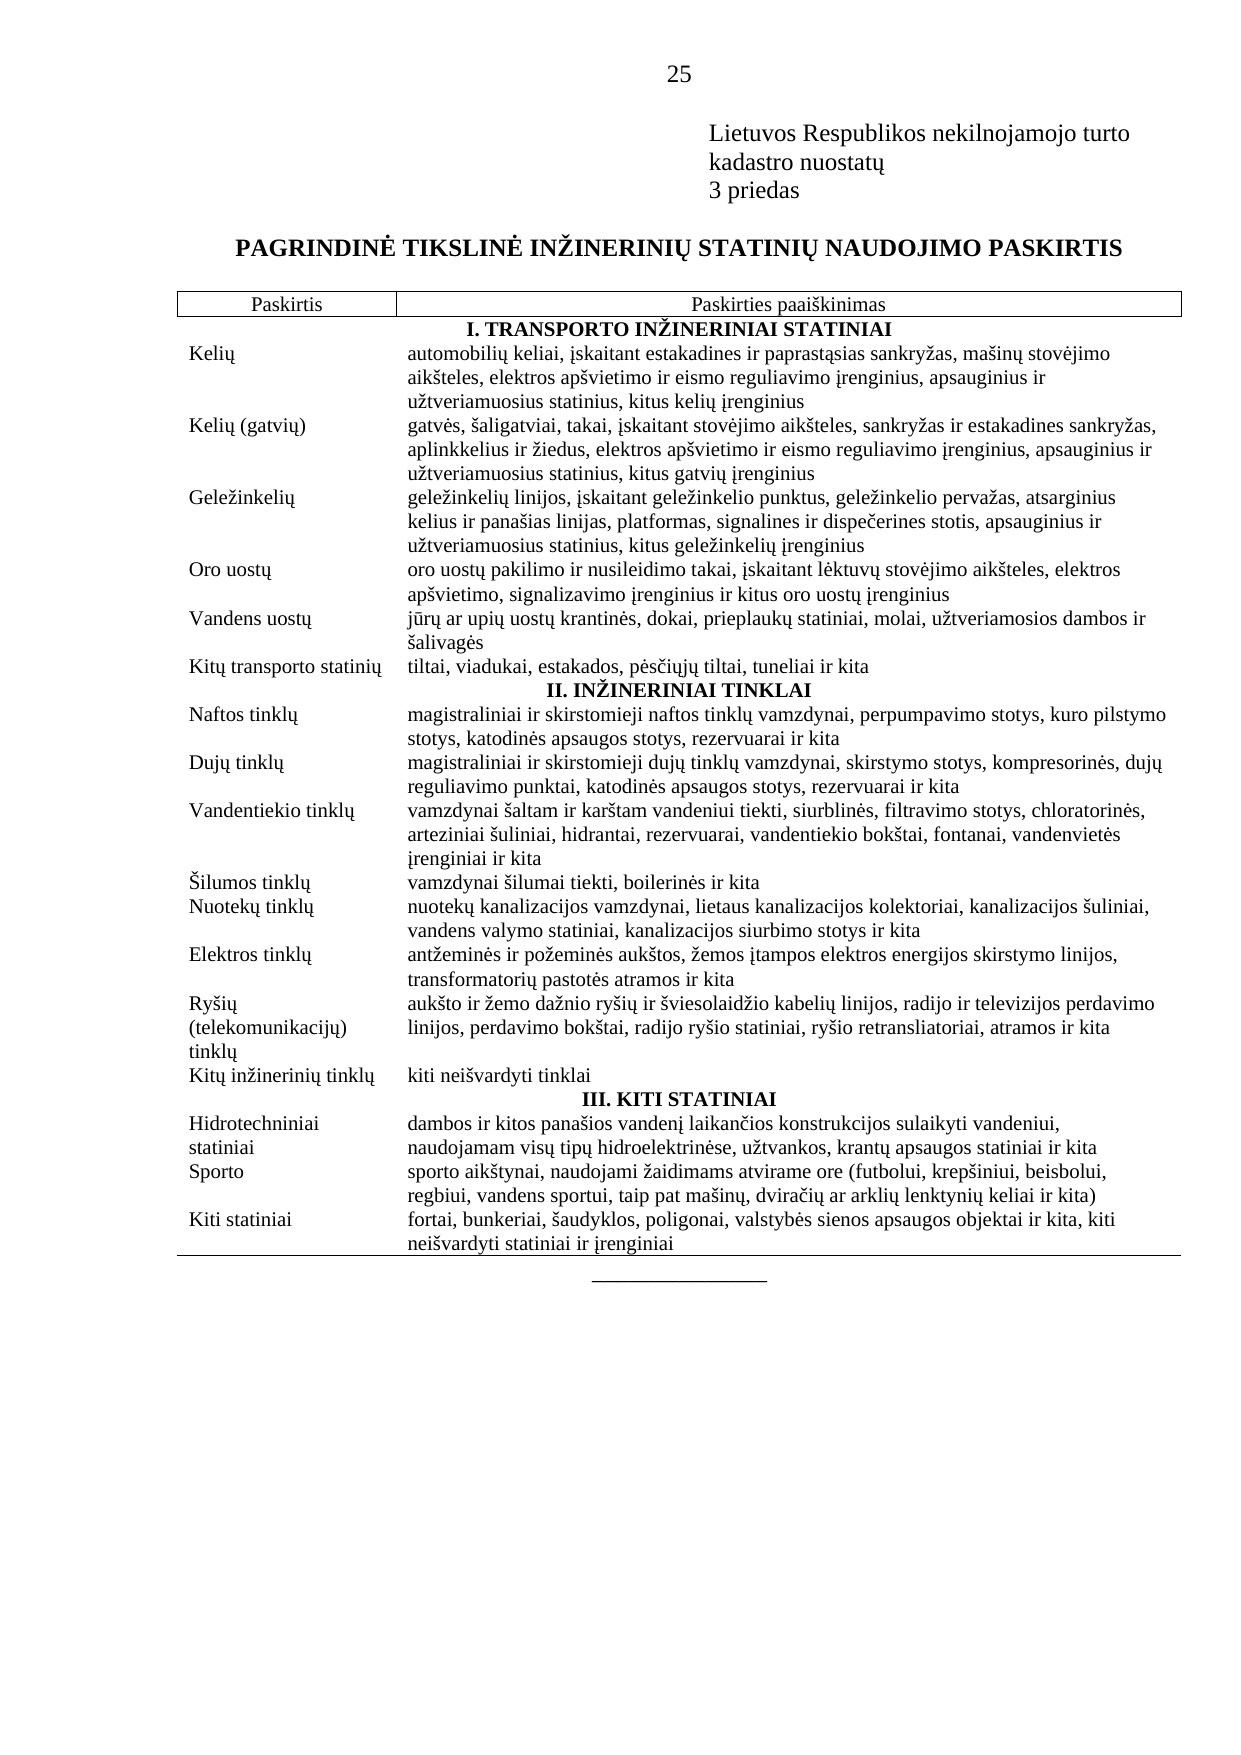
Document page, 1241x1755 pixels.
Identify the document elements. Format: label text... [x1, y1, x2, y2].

table_cell magistraliniai ir skirstomieji dujų tinklų vamzdynai, skirstymo stotys, kompresorinės, dujų reguliavimo punktai, katodinės apsaugos stotys, rezervuarai ir kita [396, 750, 1181, 798]
table_cell magistraliniai ir skirstomieji naftos tinklų vamzdynai, perpumpavimo stotys, kuro pilstymo stotys, katodinės apsaugos stotys, rezervuarai ir kita [396, 702, 1181, 750]
table_cell Sporto [177, 1159, 396, 1207]
table_cell Geležinkelių [177, 485, 396, 557]
table_cell Kitų inžinerinių tinklų [177, 1063, 396, 1087]
text ______________ [177, 1256, 1181, 1285]
text kadastro nuostatų [177, 147, 1181, 176]
table_cell vamzdynai šaltam ir karštam vandeniui tiekti, siurblinės, filtravimo stotys, chloratorinės, arteziniai šuliniai, hidrantai, rezervuarai, vandentiekio bokštai, fontanai, vandenvietės įrenginiai ir kita [396, 798, 1181, 870]
table_cell vamzdynai šilumai tiekti, boilerinės ir kita [396, 870, 1181, 894]
table_cell Kelių [177, 341, 396, 413]
table_cell tiltai, viadukai, estakados, pėsčiųjų tiltai, tuneliai ir kita [396, 654, 1181, 678]
table_cell fortai, bunkeriai, šaudyklos, poligonai, valstybės sienos apsaugos objektai ir kita, kiti neišvardyti statiniai ir įrenginiai [396, 1207, 1181, 1255]
table_cell sporto aikštynai, naudojami žaidimams atvirame ore (futbolui, krepšiniui, beisbolui, regbiui, vandens sportui, taip pat mašinų, dviračių ar arklių lenktynių keliai ir kita) [396, 1159, 1181, 1207]
table_cell nuotekų kanalizacijos vamzdynai, lietaus kanalizacijos kolektoriai, kanalizacijos šuliniai, vandens valymo statiniai, kanalizacijos siurbimo stotys ir kita [396, 894, 1181, 942]
table_cell Kelių (gatvių) [177, 413, 396, 485]
table_cell I. TRANSPORTO INŽINERINIAI STATINIAI [177, 317, 1181, 341]
table_cell Vandentiekio tinklų [177, 798, 396, 870]
table_cell oro uostų pakilimo ir nusileidimo takai, įskaitant lėktuvų stovėjimo aikšteles, elektros apšvietimo, signalizavimo įrenginius ir kitus oro uostų įrenginius [396, 558, 1181, 606]
text 3 priedas [177, 176, 1181, 204]
table_cell II. INŽINERINIAI TINKLAI [177, 678, 1181, 702]
table_cell III. KITI STATINIAI [177, 1087, 1181, 1111]
table_cell Hidrotechniniai statiniai [177, 1111, 396, 1159]
table_cell Kitų transporto statinių [177, 654, 396, 678]
table_cell geležinkelių linijos, įskaitant geležinkelio punktus, geležinkelio pervažas, atsarginius kelius ir panašias linijas, platformas, signalines ir dispečerines stotis, apsauginius ir užtveriamuosius statinius, kitus geležinkelių įrenginius [396, 485, 1181, 557]
text Lietuvos Respublikos nekilnojamojo turto [709, 118, 1181, 147]
table_cell antžeminės ir požeminės aukštos, žemos įtampos elektros energijos skirstymo linijos, transformatorių pastotės atramos ir kita [396, 943, 1181, 991]
table_header Paskirtis [178, 292, 396, 316]
table_cell aukšto ir žemo dažnio ryšių ir šviesolaidžio kabelių linijos, radijo ir televizijos perdavimo linijos, perdavimo bokštai, radijo ryšio statiniai, ryšio retransliatoriai, atramos ir kita [396, 991, 1181, 1063]
table_header Paskirties paaiškinimas [397, 292, 1181, 316]
table_cell dambos ir kitos panašios vandenį laikančios konstrukcijos sulaikyti vandeniui, naudojamam visų tipų hidroelektrinėse, užtvankos, krantų apsaugos statiniai ir kita [396, 1111, 1181, 1159]
table_cell Dujų tinklų [177, 750, 396, 798]
table_cell Oro uostų [177, 558, 396, 606]
table_cell Šilumos tinklų [177, 870, 396, 894]
table_cell Nuotekų tinklų [177, 894, 396, 942]
table_cell jūrų ar upių uostų krantinės, dokai, prieplaukų statiniai, molai, užtveriamosios dambos ir šalivagės [396, 606, 1181, 654]
table_cell automobilių keliai, įskaitant estakadines ir paprastąsias sankryžas, mašinų stovėjimo aikšteles, elektros apšvietimo ir eismo reguliavimo įrenginius, apsauginius ir užtveriamuosius statinius, kitus kelių įrenginius [396, 341, 1181, 413]
table_cell kiti neišvardyti tinklai [396, 1063, 1181, 1087]
table_cell Elektros tinklų [177, 943, 396, 991]
table_cell Ryšių (telekomunikacijų) tinklų [177, 991, 396, 1063]
table_cell Vandens uostų [177, 606, 396, 654]
table_cell Kiti statiniai [177, 1207, 396, 1255]
table_cell gatvės, šaligatviai, takai, įskaitant stovėjimo aikšteles, sankryžas ir estakadines sankryžas, aplinkkelius ir žiedus, elektros apšvietimo ir eismo reguliavimo įrenginius, apsauginius ir užtveriamuosius statinius, kitus gatvių įrenginius [396, 413, 1181, 485]
text PAGRINDINĖ TIKSLINĖ INŽINERINIŲ STATINIŲ NAUDOJIMO PASKIRTIS [177, 233, 1181, 262]
table_cell Naftos tinklų [177, 702, 396, 750]
